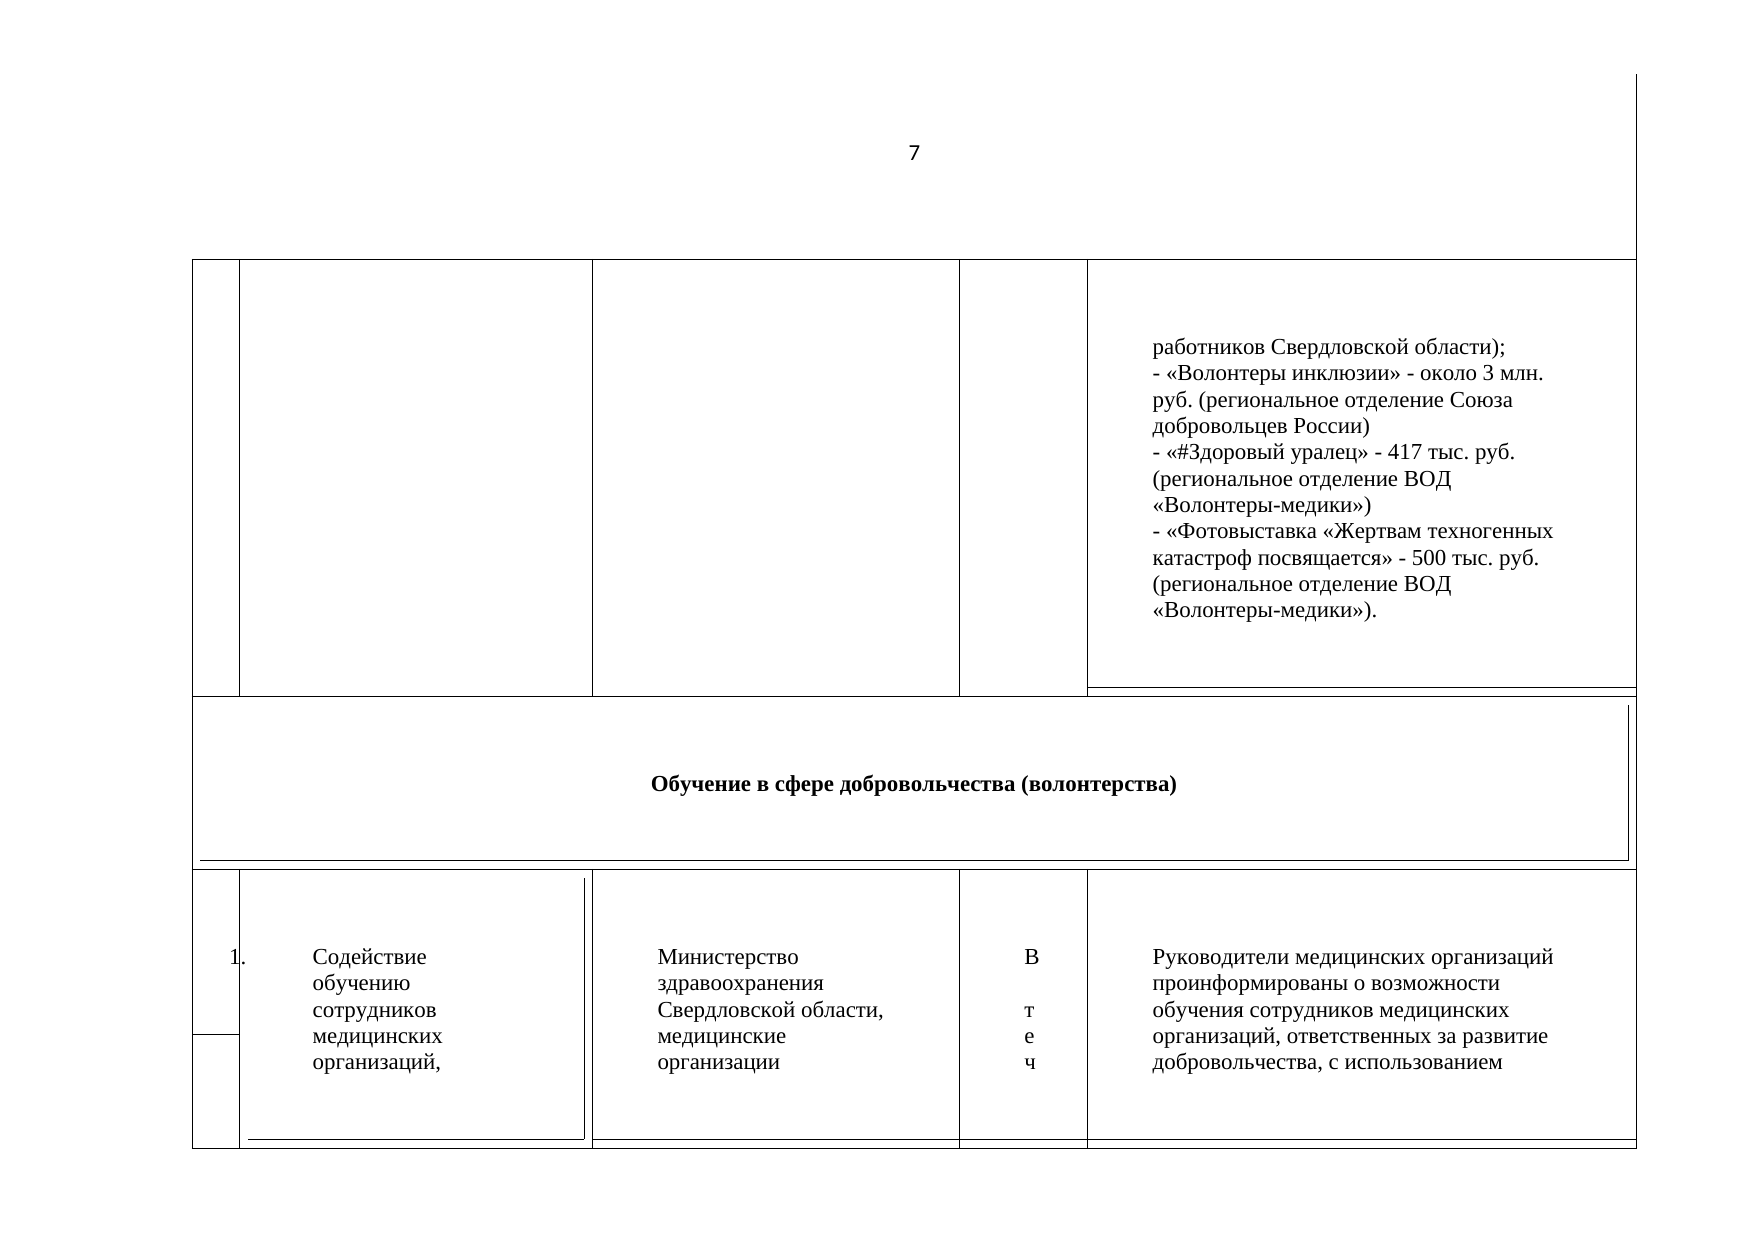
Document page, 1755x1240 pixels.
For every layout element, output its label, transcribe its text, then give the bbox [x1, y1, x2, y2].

table_cell [193, 1035, 239, 1148]
table_cell Обучение в сфере добровольчества (волонтерства) [193, 697, 1636, 869]
table_cell [593, 260, 959, 696]
table_cell [193, 870, 239, 1034]
table_cell [593, 1140, 959, 1148]
table_cell Содействие обучению сотрудников медицинских организаций, ответственных за развитие добровольчества, с использованием интернет-площадки «Добро.Университет» [240, 870, 592, 1148]
table_cell [193, 260, 239, 696]
table_cell Развитие условий для поддержки СОНКО в сфере охраны здоровья. Разработка системы субсидий и грантов. [240, 260, 592, 696]
table_cell В теч [960, 870, 1087, 1139]
table_cell [960, 1140, 1087, 1148]
table_cell [960, 260, 1087, 696]
table_cell Руководители медицинских организаций проинформированы о возможности обучения сотрудников медицинских организаций, ответственных за развитие добровольчества, с использованием [1088, 870, 1636, 1139]
table_cell работников Свердловской области); - «Волонтеры инклюзии» - около 3 млн. руб. (региональное отделение Союза добровольцев России) - «#Здоровый уралец» - 417 тыс. руб. (региональное отделение ВОД «Волонтеры-медики») - «Фотовыставка «Жертвам техногенных катастроф посвящается» - 500 тыс. руб. (региональное отделение ВОД «Волонтеры-медики»). [1088, 260, 1636, 687]
table_cell Министерство здравоохранения Свердловской области, медицинские организации [593, 870, 959, 1139]
